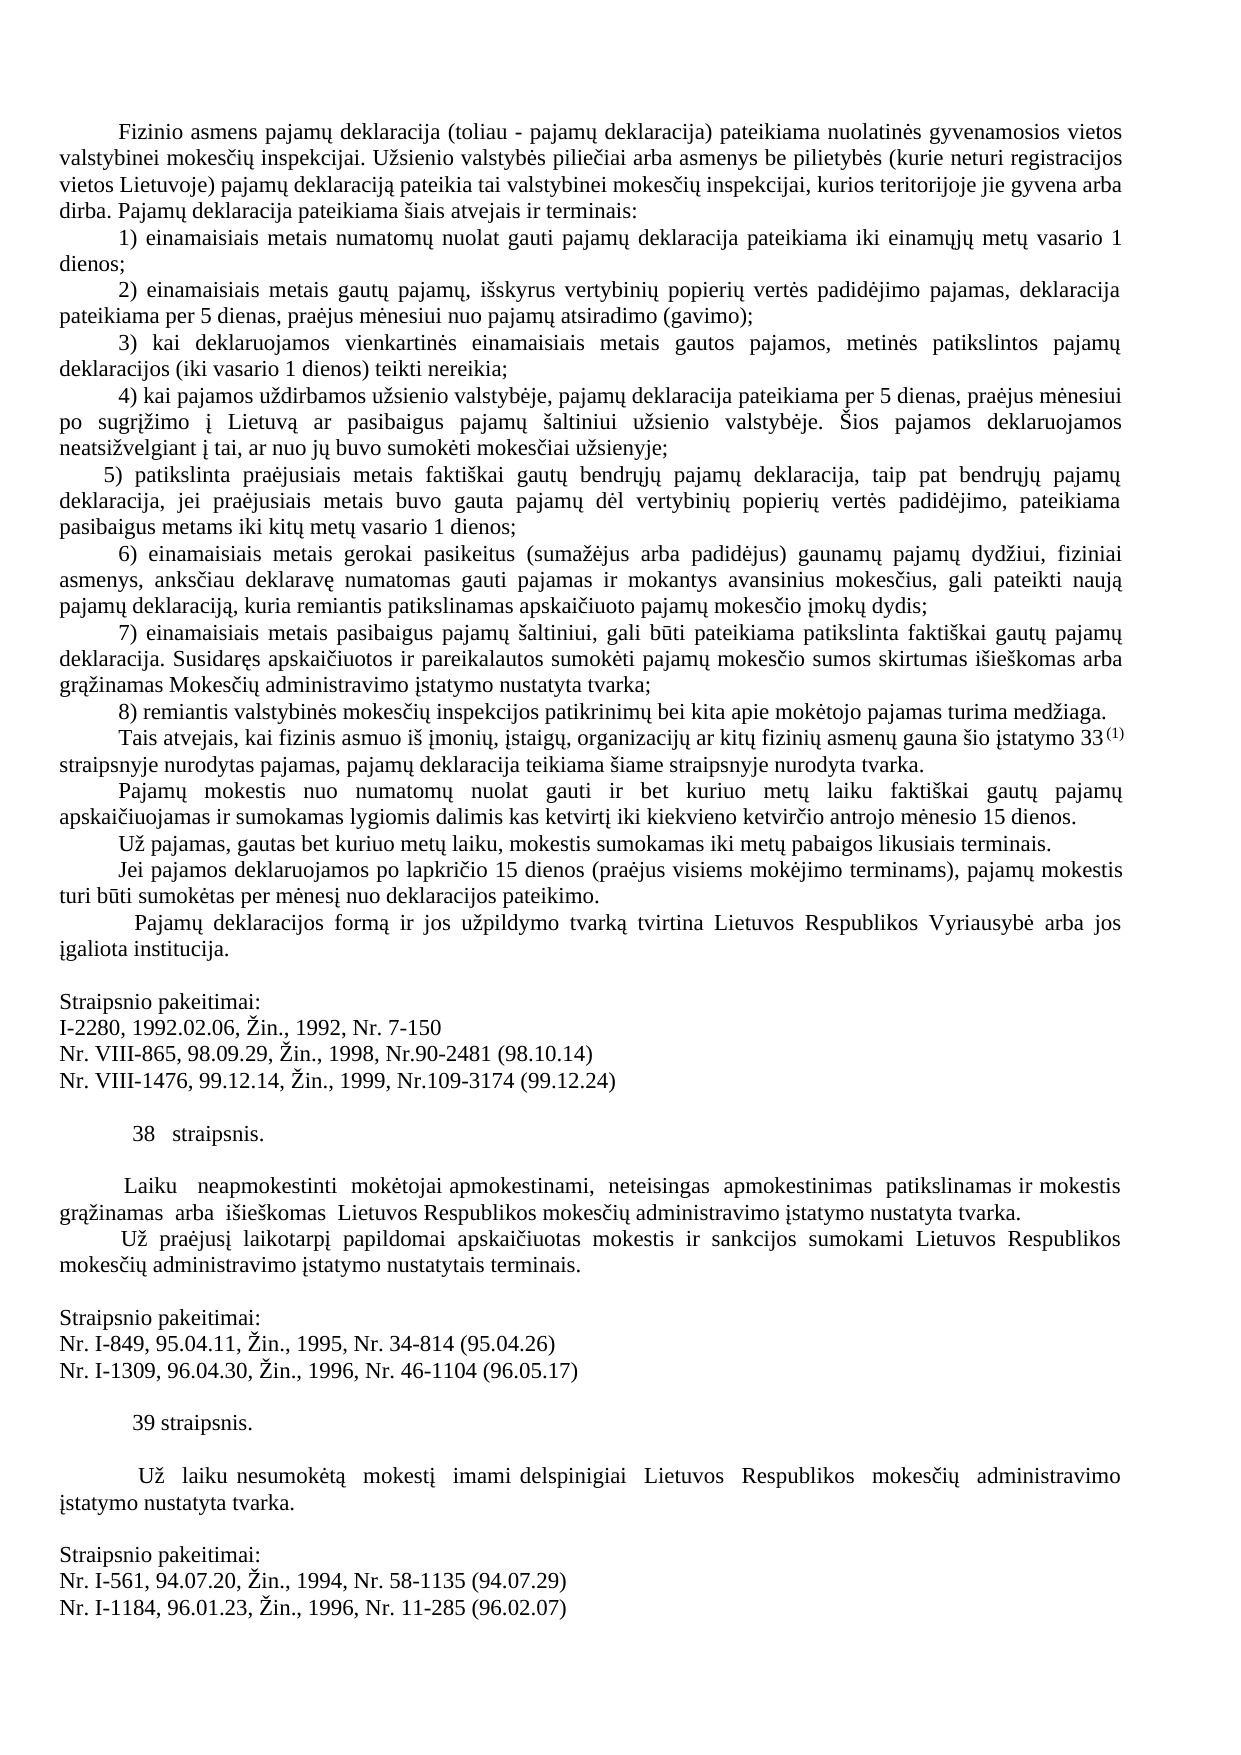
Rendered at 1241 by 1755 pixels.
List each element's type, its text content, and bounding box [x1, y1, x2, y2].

text Pajamų deklaracijos formą ir jos užpildymo tvarką tvirtina Lietuvos Respublikos Vyriausybė arba jos įgaliota institucija. [59, 909, 1122, 961]
text Nr. I-1184, 96.01.23, Žin., 1996, Nr. 11-285 (96.02.07) [59, 1594, 1122, 1620]
text 39 straipsnis. [59, 1409, 1122, 1436]
text Fizinio asmens pajamų deklaracija (toliau - pajamų deklaracija) pateikiama nuolatinės gyvenamosios vietos valstybinei mokesčių inspekcijai. Užsienio valstybės piliečiai arba asmenys be pilietybės (kurie neturi registracijos vietos Lietuvoje) pajamų deklaraciją pateikia tai valstybinei mokesčių inspekcijai, kurios teritorijoje jie gyvena arba dirba. Pajamų deklaracija pateikiama šiais atvejais ir terminais: [59, 118, 1124, 223]
text 1) einamaisiais metais numatomų nuolat gauti pajamų deklaracija pateikiama iki einamųjų metų vasario 1 dienos; [59, 223, 1124, 276]
text Straipsnio pakeitimai: [59, 1541, 1122, 1568]
text Jei pajamos deklaruojamos po lapkričio 15 dienos (praėjus visiems mokėjimo terminams), pajamų mokestis turi būti sumokėtas per mėnesį nuo deklaracijos pateikimo. [59, 856, 1124, 909]
text 4) kai pajamos uždirbamos užsienio valstybėje, pajamų deklaracija pateikiama per 5 dienas, praėjus mėnesiui po sugrįžimo į Lietuvą ar pasibaigus pajamų šaltiniui užsienio valstybėje. Šios pajamos deklaruojamos neatsižvelgiant į tai, ar nuo jų buvo sumokėti mokesčiai užsienyje; [59, 382, 1124, 461]
text Nr. I-1309, 96.04.30, Žin., 1996, Nr. 46-1104 (96.05.17) [59, 1357, 1122, 1383]
text Už laiku nesumokėtą mokestį imami delspinigiai Lietuvos Respublikos mokesčių administravimo įstatymo nustatyta tvarka. [59, 1462, 1122, 1515]
text 3) kai deklaruojamos vienkartinės einamaisiais metais gautos pajamos, metinės patikslintos pajamų deklaracijos (iki vasario 1 dienos) teikti nereikia; [59, 329, 1122, 382]
text Už praėjusį laikotarpį papildomai apskaičiuotas mokestis ir sankcijos sumokami Lietuvos Respublikos mokesčių administravimo įstatymo nustatytais terminais. [59, 1225, 1122, 1278]
text Straipsnio pakeitimai: [59, 1304, 1122, 1330]
text Tais atvejais, kai fizinis asmuo iš įmonių, įstaigų, organizacijų ar kitų fizinių asmenų gauna šio įstatymo 33(1) straipsnyje nurodytas pajamas, pajamų deklaracija teikiama šiame straipsnyje nurodyta tvarka. [59, 724, 1124, 777]
text Pajamų mokestis nuo numatomų nuolat gauti ir bet kuriuo metų laiku faktiškai gautų pajamų apskaičiuojamas ir sumokamas lygiomis dalimis kas ketvirtį iki kiekvieno ketvirčio antrojo mėnesio 15 dienos. [59, 777, 1124, 830]
text 2) einamaisiais metais gautų pajamų, išskyrus vertybinių popierių vertės padidėjimo pajamas, deklaracija pateikiama per 5 dienas, praėjus mėnesiui nuo pajamų atsiradimo (gavimo); [59, 276, 1122, 329]
text Nr. VIII-1476, 99.12.14, Žin., 1999, Nr.109-3174 (99.12.24) [59, 1067, 1122, 1093]
text Straipsnio pakeitimai: [59, 988, 1122, 1014]
text Nr. I-849, 95.04.11, Žin., 1995, Nr. 34-814 (95.04.26) [59, 1330, 1122, 1357]
text I-2280, 1992.02.06, Žin., 1992, Nr. 7-150 [59, 1014, 1122, 1041]
text Nr. I-561, 94.07.20, Žin., 1994, Nr. 58-1135 (94.07.29) [59, 1568, 1122, 1594]
text 38 straipsnis. [59, 1119, 1122, 1146]
text 6) einamaisiais metais gerokai pasikeitus (sumažėjus arba padidėjus) gaunamų pajamų dydžiui, fiziniai asmenys, anksčiau deklaravę numatomas gauti pajamas ir mokantys avansinius mokesčius, gali pateikti naują pajamų deklaraciją, kuria remiantis patikslinamas apskaičiuoto pajamų mokesčio įmokų dydis; [59, 540, 1124, 619]
text 5) patikslinta praėjusiais metais faktiškai gautų bendrųjų pajamų deklaracija, taip pat bendrųjų pajamų deklaracija, jei praėjusiais metais buvo gauta pajamų dėl vertybinių popierių vertės padidėjimo, pateikiama pasibaigus metams iki kitų metų vasario 1 dienos; [59, 461, 1122, 540]
text Už pajamas, gautas bet kuriuo metų laiku, mokestis sumokamas iki metų pabaigos likusiais terminais. [59, 830, 1124, 856]
text Nr. VIII-865, 98.09.29, Žin., 1998, Nr.90-2481 (98.10.14) [59, 1041, 1122, 1067]
text Laiku neapmokestinti mokėtojai apmokestinami, neteisingas apmokestinimas patikslinamas ir mokestis grąžinamas arba išieškomas Lietuvos Respublikos mokesčių administravimo įstatymo nustatyta tvarka. [59, 1172, 1122, 1225]
text 7) einamaisiais metais pasibaigus pajamų šaltiniui, gali būti pateikiama patikslinta faktiškai gautų pajamų deklaracija. Susidaręs apskaičiuotos ir pareikalautos sumokėti pajamų mokesčio sumos skirtumas išieškomas arba grąžinamas Mokesčių administravimo įstatymo nustatyta tvarka; [59, 619, 1124, 698]
text 8) remiantis valstybinės mokesčių inspekcijos patikrinimų bei kita apie mokėtojo pajamas turima medžiaga. [59, 698, 1124, 724]
